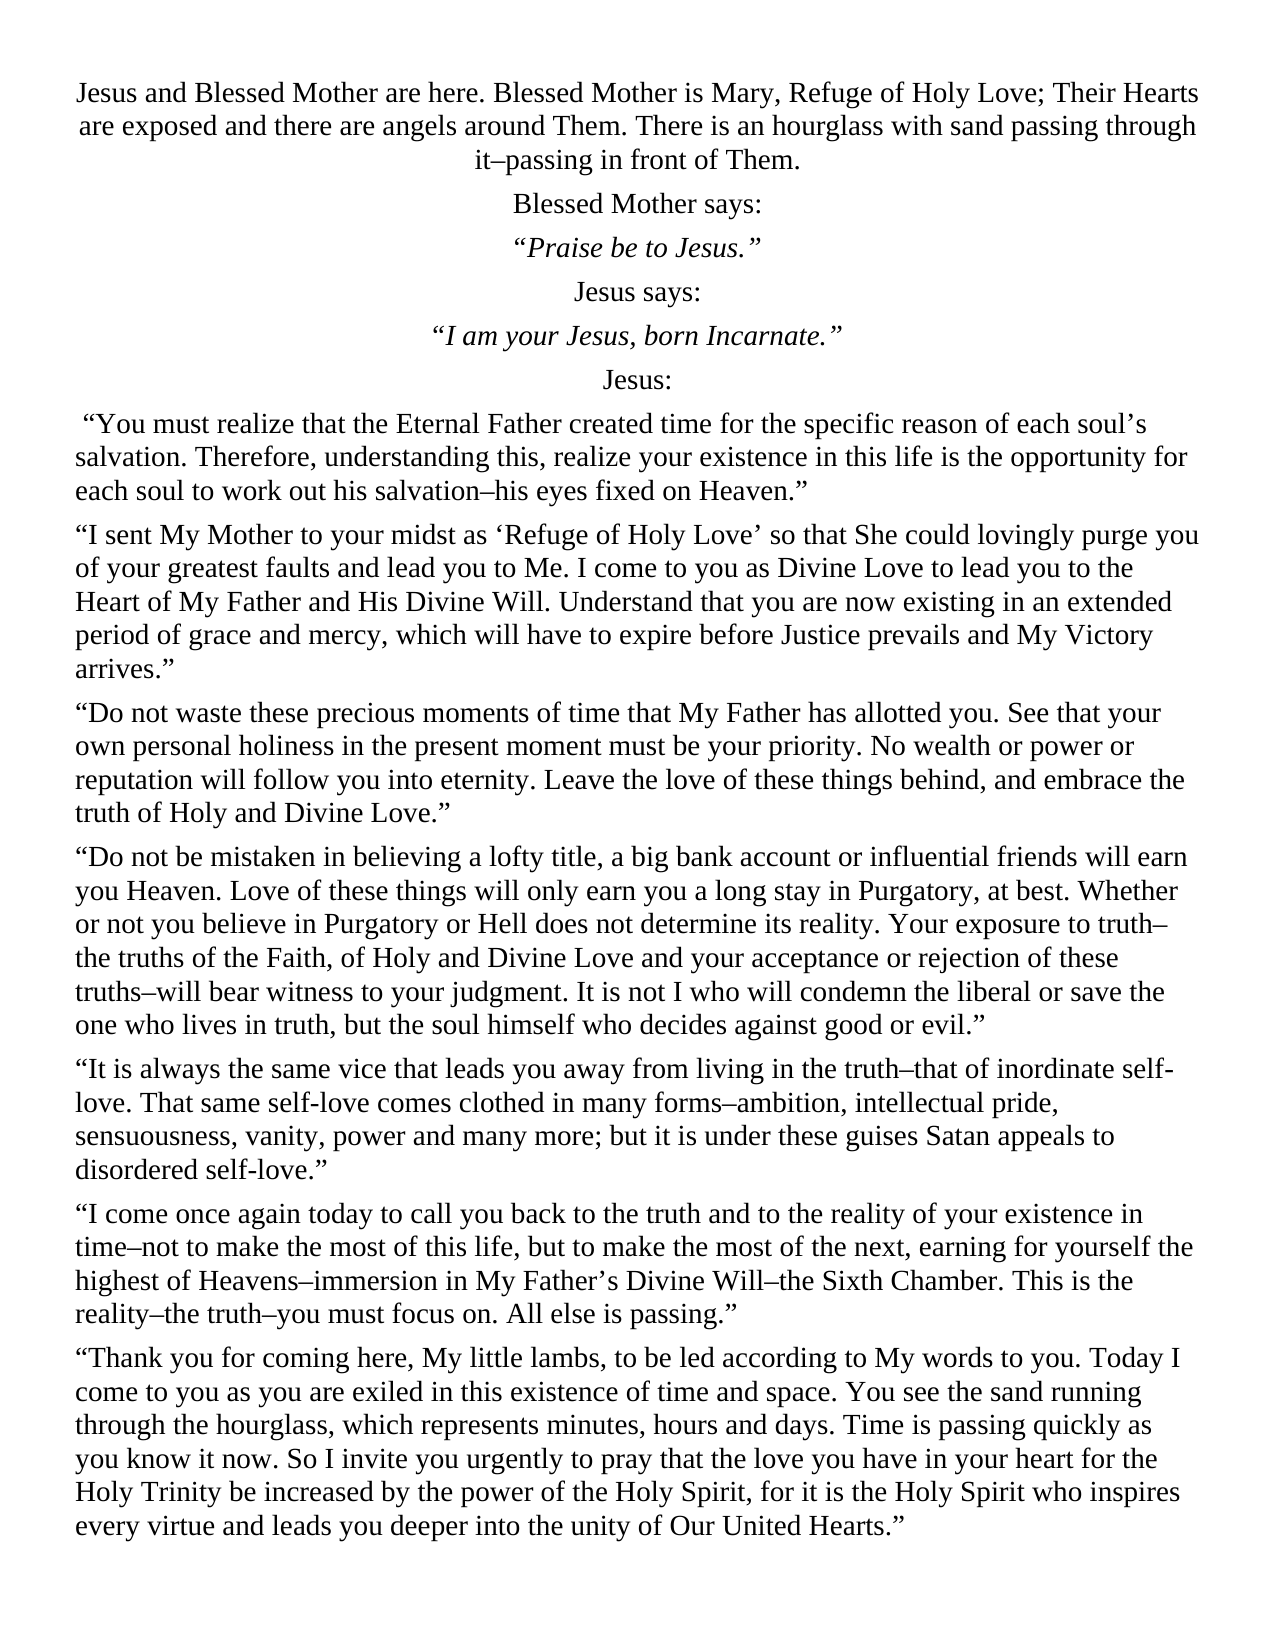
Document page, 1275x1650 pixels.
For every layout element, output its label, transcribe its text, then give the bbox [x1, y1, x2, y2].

text Jesus says: [75, 274, 1200, 307]
text “You must realize that the Eternal Father created time for the specific reason of each soul’s salvation. Therefore, understanding this, realize your existence in this life is the opportunity for each soul to work out his salvation–his eyes fixed on Heaven.” [75, 406, 1200, 506]
text “It is always the same vice that leads you away from living in the truth–that of inordinate self-love. That same self-love comes clothed in many forms–ambition, intellectual pride, sensuousness, vanity, power and many more; but it is under these guises Satan appeals to disordered self-love.” [75, 1051, 1200, 1185]
text “Do not be mistaken in believing a lofty title, a big bank account or influential friends will earn you Heaven. Love of these things will only earn you a long stay in Purgatory, at best. Whether or not you believe in Purgatory or Hell does not determine its reality. Your exposure to truth–the truths of the Faith, of Holy and Divine Love and your acceptance or rejection of these truths–will bear witness to your judgment. It is not I who will condemn the liberal or save the one who lives in truth, but the soul himself who decides against good or evil.” [75, 839, 1200, 1041]
text Jesus and Blessed Mother are here. Blessed Mother is Mary, Refuge of Holy Love; Their Hearts are exposed and there are angels around Them. There is an hourglass with sand passing through it–passing in front of Them. [75, 75, 1200, 176]
text “Praise be to Jesus.” [75, 230, 1200, 263]
text “Do not waste these precious moments of time that My Father has allotted you. See that your own personal holiness in the present moment must be your priority. No wealth or power or reputation will follow you into eternity. Leave the love of these things behind, and embrace the truth of Holy and Divine Love.” [75, 695, 1200, 829]
text Blessed Mother says: [75, 186, 1200, 219]
text “I am your Jesus, born Incarnate.” [75, 318, 1200, 351]
text “Thank you for coming here, My little lambs, to be led according to My words to you. Today I come to you as you are exiled in this existence of time and space. You see the sand running through the hourglass, which represents minutes, hours and days. Time is passing quickly as you know it now. So I invite you urgently to pray that the love you have in your heart for the Holy Trinity be increased by the power of the Holy Spirit, for it is the Holy Spirit who inspires every virtue and leads you deeper into the unity of Our United Hearts.” [75, 1340, 1200, 1542]
text “I come once again today to call you back to the truth and to the reality of your existence in time–not to make the most of this life, but to make the most of the next, earning for yourself the highest of Heavens–immersion in My Father’s Divine Will–the Sixth Chamber. This is the reality–the truth–you must focus on. All else is passing.” [75, 1196, 1200, 1330]
text “I sent My Mother to your midst as ‘Refuge of Holy Love’ so that She could lovingly purge you of your greatest faults and lead you to Me. I come to you as Divine Love to lead you to the Heart of My Father and His Divine Will. Understand that you are now existing in an extended period of grace and mercy, which will have to expire before Justice prevails and My Victory arrives.” [75, 517, 1200, 684]
text Jesus: [75, 362, 1200, 395]
